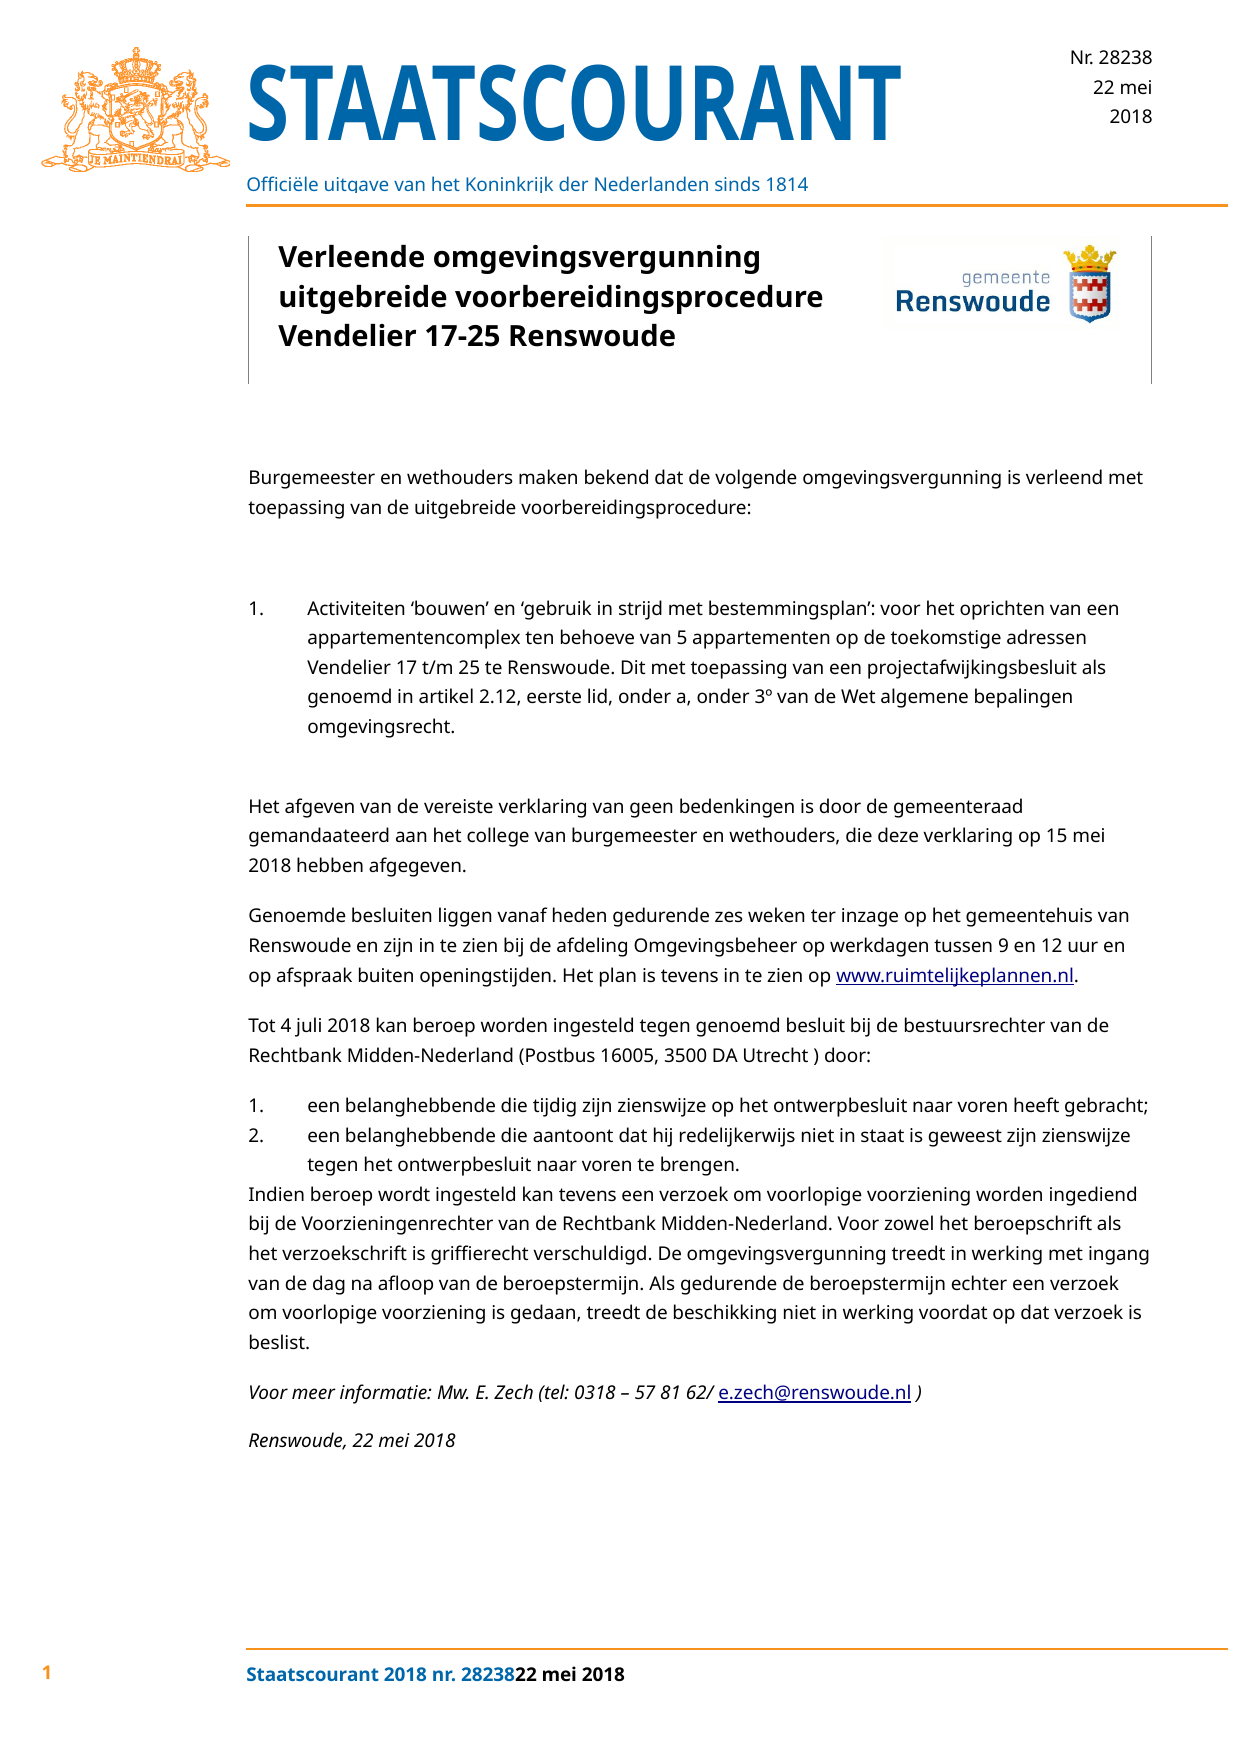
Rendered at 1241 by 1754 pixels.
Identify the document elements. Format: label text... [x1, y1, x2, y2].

text Renswoude, 22 mei 2018 [248, 1427, 1152, 1453]
text Tot 4 juli 2018 kan beroep worden ingesteld tegen genoemd besluit bij de bestuursrechter van de Rechtbank Midden-Nederland (Postbus 16005, 3500 DA Utrecht ) door: [248, 1012, 1152, 1068]
picture [882, 236, 1119, 330]
text Indien beroep wordt ingesteld kan tevens een verzoek om voorlopige voorziening worden ingediend bij de Voorzieningenrechter van de Rechtbank Midden-Nederland. Voor zowel het beroepschrift als het verzoekschrift is griffierecht verschuldigd. De omgevingsvergunning treedt in werking met ingang van de dag na afloop van de beroepstermijn. Als gedurende de beroepstermijn echter een verzoek om voorlopige voorziening is gedaan, treedt de beschikking niet in werking voordat op dat verzoek is beslist. [248, 1181, 1152, 1355]
table_header Verleende omgevingsvergunning uitgebreide voorbereidingsprocedure Vendelier 17-25 Renswoude [249, 236, 850, 384]
list Activiteiten ‘bouwen’ en ‘gebruik in strijd met bestemmingsplan’: voor het oprichten van een appartementencomplex ten behoeve van 5 appartementen op de toekomstige adressen Vendelier 17 t/m 25 te Renswoude. Dit met toepassing van een projectafwijkingsbesluit als genoemd in artikel 2.12, eerste lid, onder a, onder 3º van de Wet algemene bepalingen omgevingsrecht. [248, 595, 1152, 739]
table_header [1119, 236, 1151, 329]
text Burgemeester en wethouders maken bekend dat de volgende omgevingsvergunning is verleend met toepassing van de uitgebreide voorbereidingsprocedure: [248, 464, 1152, 520]
text Voor meer informatie: Mw. E. Zech (tel: 0318 – 57 81 62/ e.zech@renswoude.nl ) [248, 1379, 1152, 1405]
picture [41, 47, 231, 172]
table_header [850, 330, 1151, 384]
table_header [850, 236, 882, 329]
list een belanghebbende die aantoont dat hij redelijkerwijs niet in staat is geweest zijn zienswijze tegen het ontwerpbesluit naar voren te brengen. [248, 1122, 1152, 1177]
list een belanghebbende die tijdig zijn zienswijze op het ontwerpbesluit naar voren heeft gebracht; [248, 1092, 1152, 1118]
text Genoemde besluiten liggen vanaf heden gedurende zes weken ter inzage op het gemeentehuis van Renswoude en zijn in te zien bij de afdeling Omgevingsbeheer op werkdagen tussen 9 en 12 uur en op afspraak buiten openingstijden. Het plan is tevens in te zien op www.ruimtelijkeplannen.nl. [248, 903, 1152, 988]
text Het afgeven van de vereiste verklaring van geen bedenkingen is door de gemeenteraad gemandaateerd aan het college van burgemeester en wethouders, die deze verklaring op 15 mei 2018 hebben afgegeven. [248, 793, 1152, 878]
